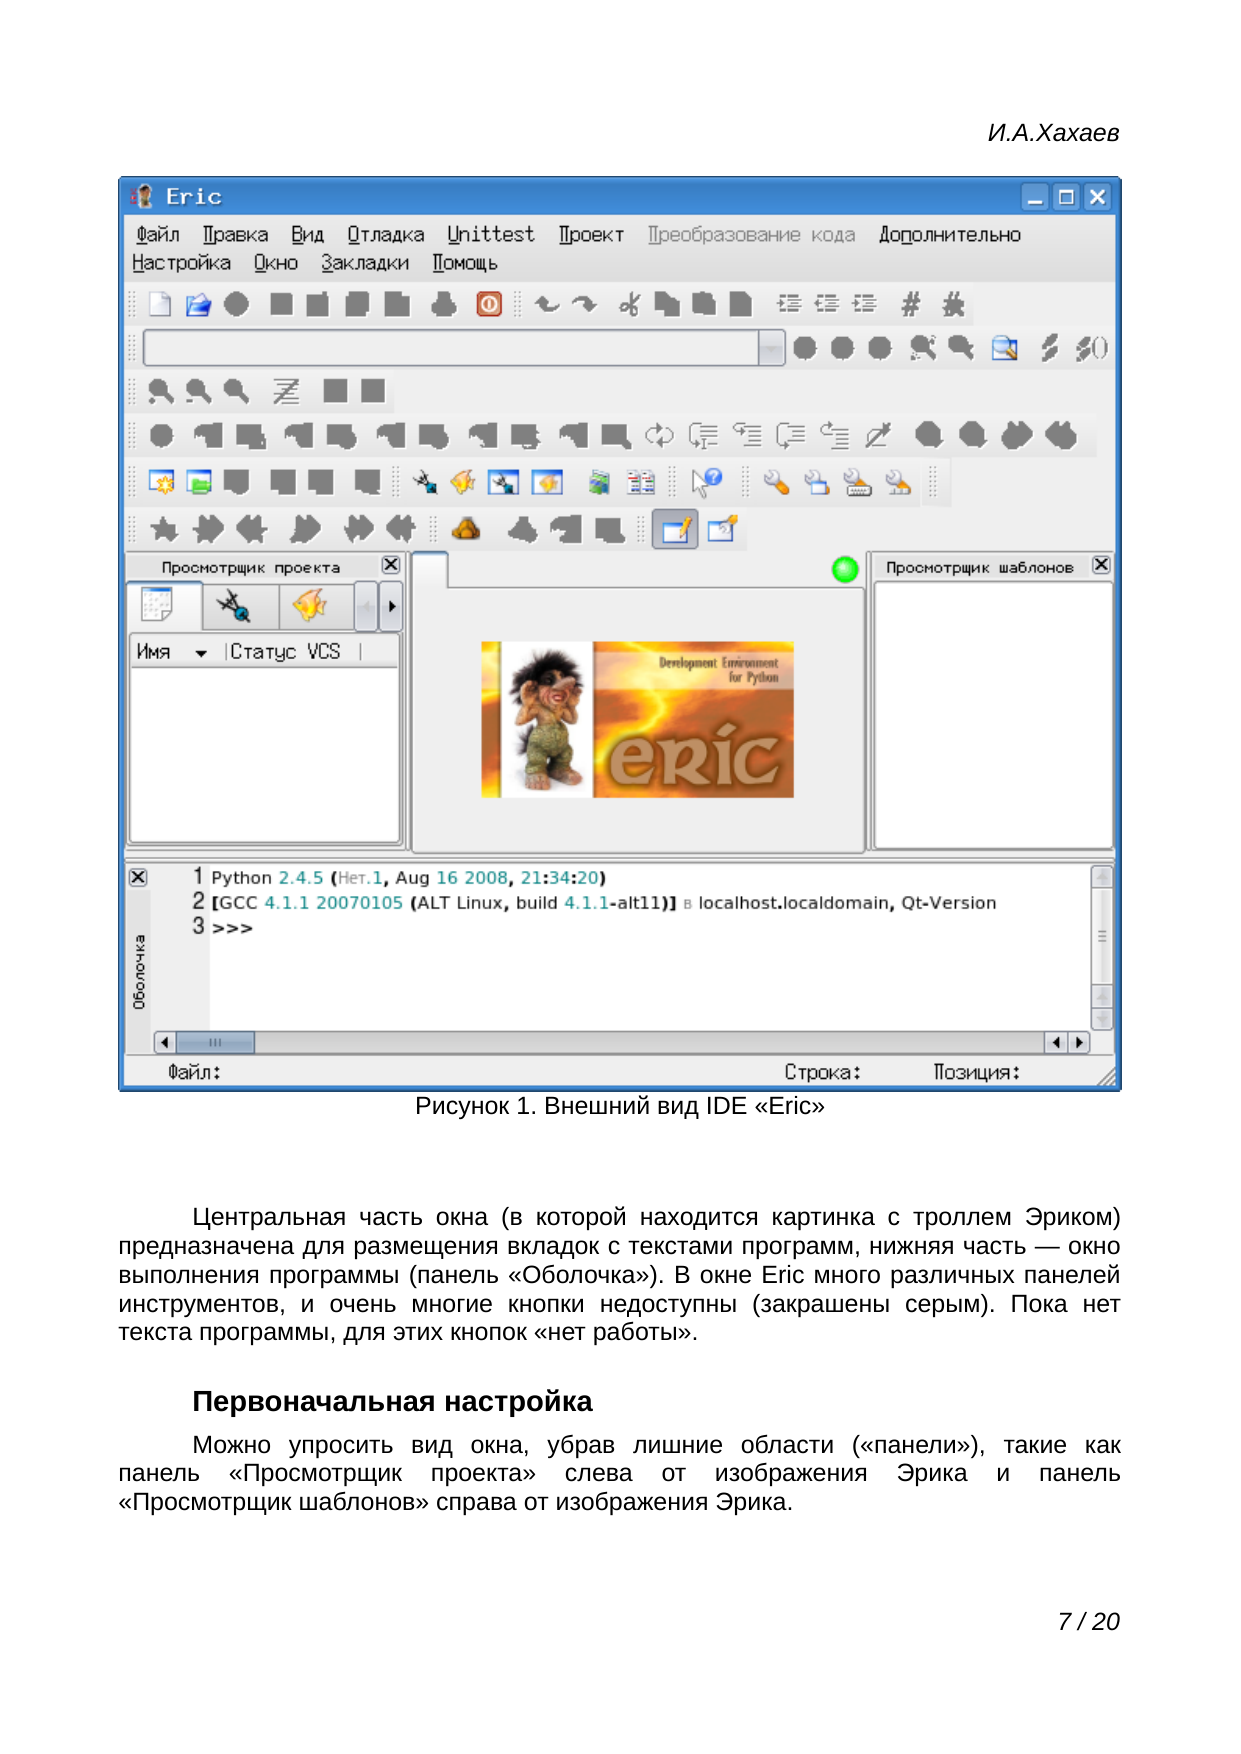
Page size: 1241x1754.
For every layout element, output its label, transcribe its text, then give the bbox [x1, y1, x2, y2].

text Рисунок 1. Внешний вид IDE «Eric» [118, 1092, 1122, 1120]
picture [118, 176, 1122, 1092]
text Центральная часть окна (в которой находится картинка с троллем Эриком) предназначена для размещения вкладок с текстами программ, нижняя часть — окно выполнения программы (панель «Оболочка»). В окне Eric много различных панелей инструментов, и очень многие кнопки недоступны (закрашены серым). Пока нет текста программы, для этих кнопок «нет работы». [118, 1202, 1122, 1346]
subtitle Первоначальная настройка [118, 1384, 1122, 1417]
text Можно упросить вид окна, убрав лишние области («панели»), такие как панель «Просмотрщик проекта» слева от изображения Эрика и панель «Просмотрщик шаблонов» справа от изображения Эрика. [118, 1430, 1122, 1516]
